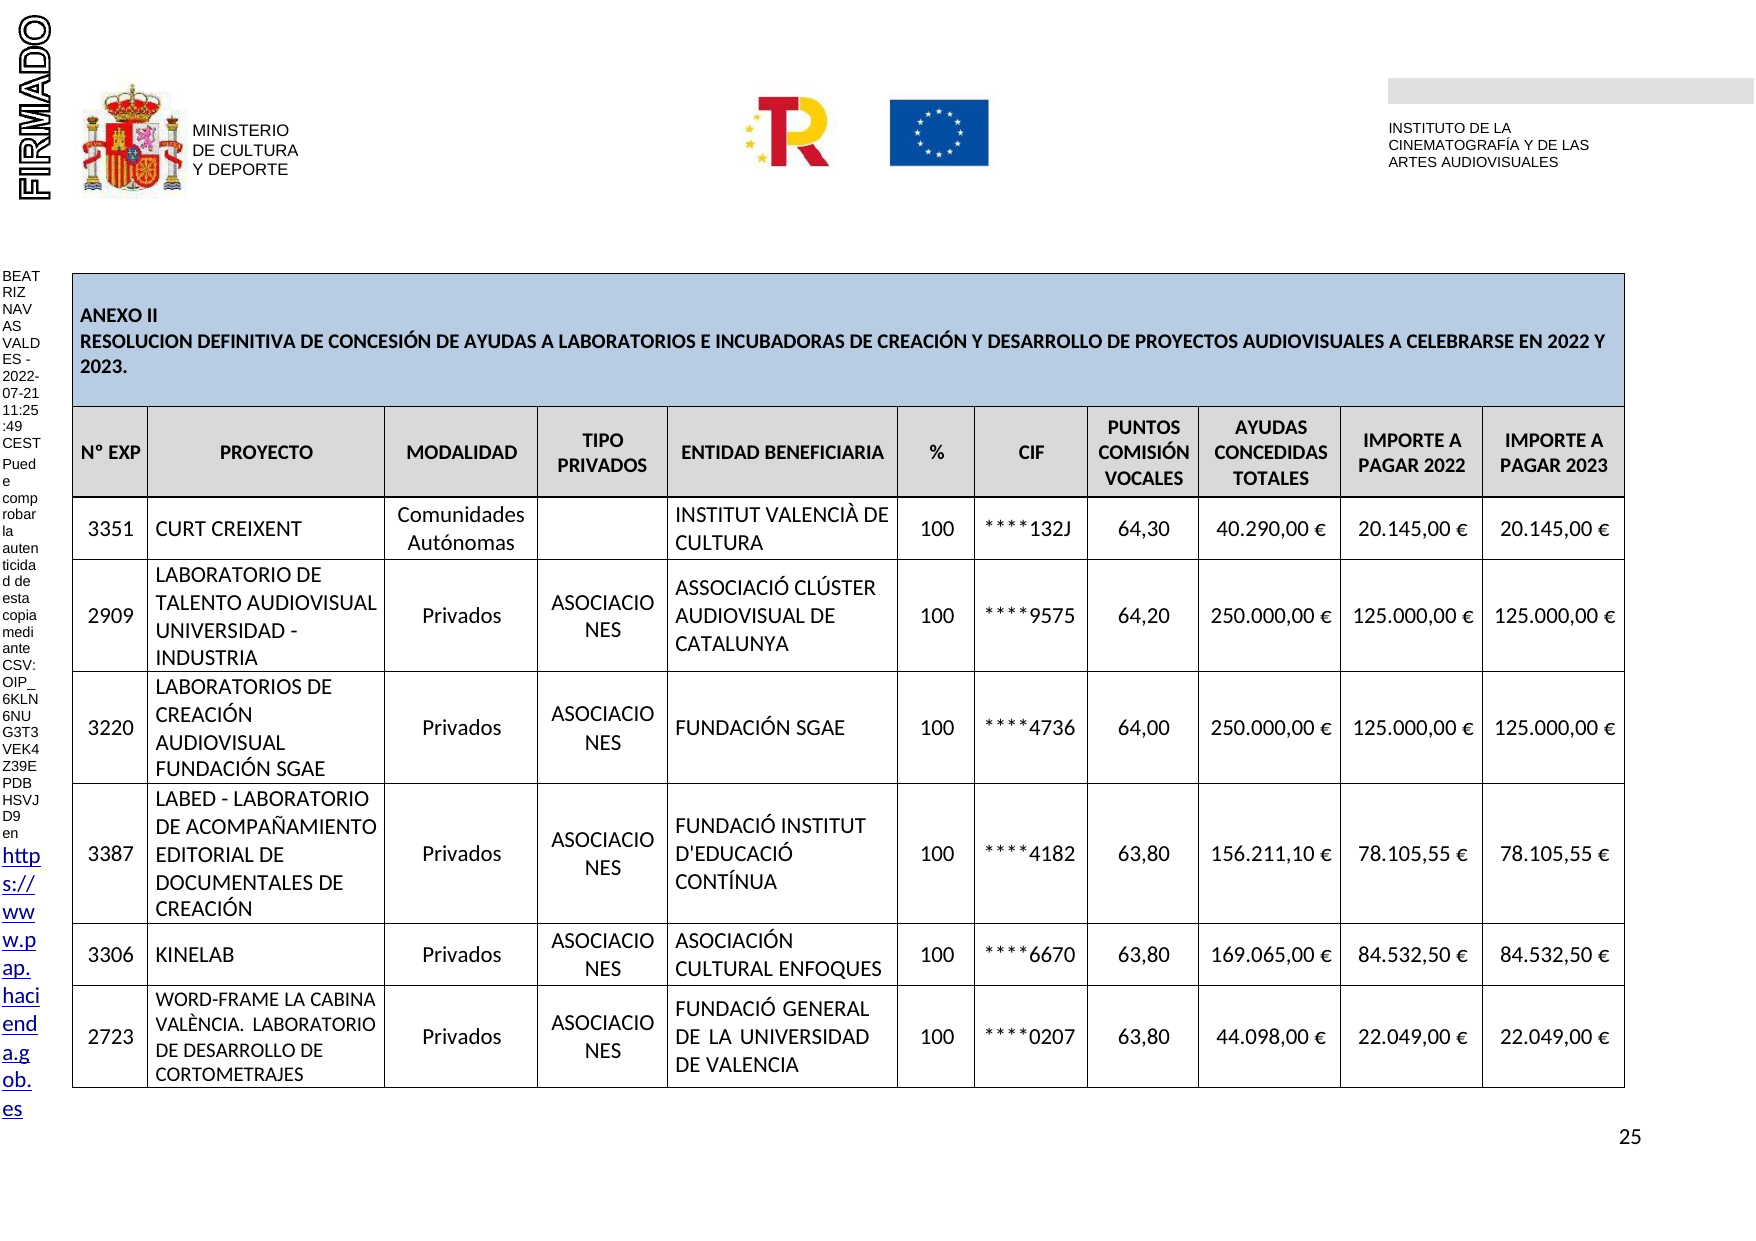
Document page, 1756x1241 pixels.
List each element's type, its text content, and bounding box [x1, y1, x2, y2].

table_cell Comunidades Autónomas [385, 498, 537, 559]
table_cell 125.000,00 € [1341, 560, 1482, 671]
table_cell FUNDACIÓ INSTITUT D'EDUCACIÓ CONTÍNUA [668, 784, 897, 922]
table_cell 250.000,00 € [1199, 560, 1340, 671]
table_cell 100 [898, 784, 974, 922]
table_cell CURT CREIXENT [148, 498, 384, 559]
table_cell ****9575 [975, 560, 1087, 671]
text Puede comprobar la autenticidad de esta copia mediante CSV: OIP_6KLN6NUG3T3VEK4Z39EPDBHSVJD9 en http [2, 456, 41, 866]
table_cell PUNTOS COMISIÓN VOCALES [1088, 407, 1198, 496]
table_cell ASOCIACIÓN CULTURAL ENFOQUES [668, 924, 897, 985]
table_cell 84.532,50 € [1341, 924, 1482, 985]
text s://www.pap.hacienda.gob.es [2, 867, 41, 1122]
table_cell ASOCIACIO NES [538, 784, 667, 922]
table_cell LABED - LABORATORIO DE ACOMPAÑAMIENTO EDITORIAL DE DOCUMENTALES DE CREACIÓN [148, 784, 384, 922]
text BEATRIZ NAVAS VALDES - 2022-07-21 11:25:49 CEST [2, 267, 41, 452]
table_cell FUNDACIÓN SGAE [668, 672, 897, 783]
table_cell 3220 [73, 672, 147, 783]
table_cell 44.098,00 € [1199, 986, 1340, 1087]
table_cell 156.211,10 € [1199, 784, 1340, 922]
table_cell IMPORTE A PAGAR 2023 [1483, 407, 1624, 496]
table_cell 100 [898, 498, 974, 559]
table_cell ASOCIACIO NES [538, 560, 667, 671]
table_cell AYUDAS CONCEDIDAS TOTALES [1199, 407, 1340, 496]
table_cell 84.532,50 € [1483, 924, 1624, 985]
table_cell IMPORTE A PAGAR 2022 [1341, 407, 1482, 496]
table_cell ****4182 [975, 784, 1087, 922]
table_cell WORD-FRAME LA CABINA VALÈNCIA. LABORATORIO DE DESARROLLO DE CORTOMETRAJES [148, 986, 384, 1087]
table_cell 100 [898, 986, 974, 1087]
table_cell 3306 [73, 924, 147, 985]
table_cell 2723 [73, 986, 147, 1087]
table_cell ASOCIACIO NES [538, 986, 667, 1087]
table_cell INSTITUT VALENCIÀ DE CULTURA [668, 498, 897, 559]
table_cell ASOCIACIO NES [538, 924, 667, 985]
table_header ANEXO II RESOLUCION DEFINITIVA DE CONCESIÓN DE AYUDAS A LABORATORIOS E INCUBADORAS DE CREACIÓN Y DESARROLLO DE PROYECTOS AUDIOVISUALES A CELEBRARSE EN 2022 Y 2023. [73, 274, 1624, 406]
table_cell 78.105,55 € [1341, 784, 1482, 922]
table_cell Privados [385, 672, 537, 783]
table_cell 169.065,00 € [1199, 924, 1340, 985]
table_cell [538, 498, 667, 559]
table_cell 20.145,00 € [1341, 498, 1482, 559]
table_cell 2909 [73, 560, 147, 671]
table_cell ****4736 [975, 672, 1087, 783]
table_cell ASSOCIACIÓ CLÚSTER AUDIOVISUAL DE CATALUNYA [668, 560, 897, 671]
table_cell 3351 [73, 498, 147, 559]
table_cell PROYECTO [148, 407, 384, 496]
table_cell ASOCIACIO NES [538, 672, 667, 783]
table_cell 125.000,00 € [1483, 672, 1624, 783]
table_cell Privados [385, 986, 537, 1087]
table_cell 100 [898, 560, 974, 671]
table_cell 3387 [73, 784, 147, 922]
table_cell Nº EXP [73, 407, 147, 496]
table_cell KINELAB [148, 924, 384, 985]
table_cell FUNDACIÓ GENERAL DE LA UNIVERSIDAD DE VALENCIA [668, 986, 897, 1087]
table_cell Privados [385, 560, 537, 671]
table_cell Privados [385, 784, 537, 922]
table_cell 78.105,55 € [1483, 784, 1624, 922]
table_cell 20.145,00 € [1483, 498, 1624, 559]
table_cell TIPO PRIVADOS [538, 407, 667, 496]
table_cell 100 [898, 672, 974, 783]
table_cell 64,20 [1088, 560, 1198, 671]
table_cell 22.049,00 € [1483, 986, 1624, 1087]
table_cell 100 [898, 924, 974, 985]
table_cell ****6670 [975, 924, 1087, 985]
table_cell ENTIDAD BENEFICIARIA [668, 407, 897, 496]
table_cell 64,00 [1088, 672, 1198, 783]
table_cell % [898, 407, 974, 496]
table_cell 125.000,00 € [1483, 560, 1624, 671]
table_cell ****132J [975, 498, 1087, 559]
table_cell LABORATORIO DE TALENTO AUDIOVISUAL UNIVERSIDAD - INDUSTRIA [148, 560, 384, 671]
table_cell 63,80 [1088, 924, 1198, 985]
table_cell 22.049,00 € [1341, 986, 1482, 1087]
table_cell 63,80 [1088, 784, 1198, 922]
table_cell 125.000,00 € [1341, 672, 1482, 783]
table_cell 250.000,00 € [1199, 672, 1340, 783]
table_cell MODALIDAD [385, 407, 537, 496]
table_cell CIF [975, 407, 1087, 496]
table_cell LABORATORIOS DE CREACIÓN AUDIOVISUAL FUNDACIÓN SGAE [148, 672, 384, 783]
table_cell ****0207 [975, 986, 1087, 1087]
table_cell 64,30 [1088, 498, 1198, 559]
table_cell 40.290,00 € [1199, 498, 1340, 559]
table_cell 63,80 [1088, 986, 1198, 1087]
table_cell Privados [385, 924, 537, 985]
